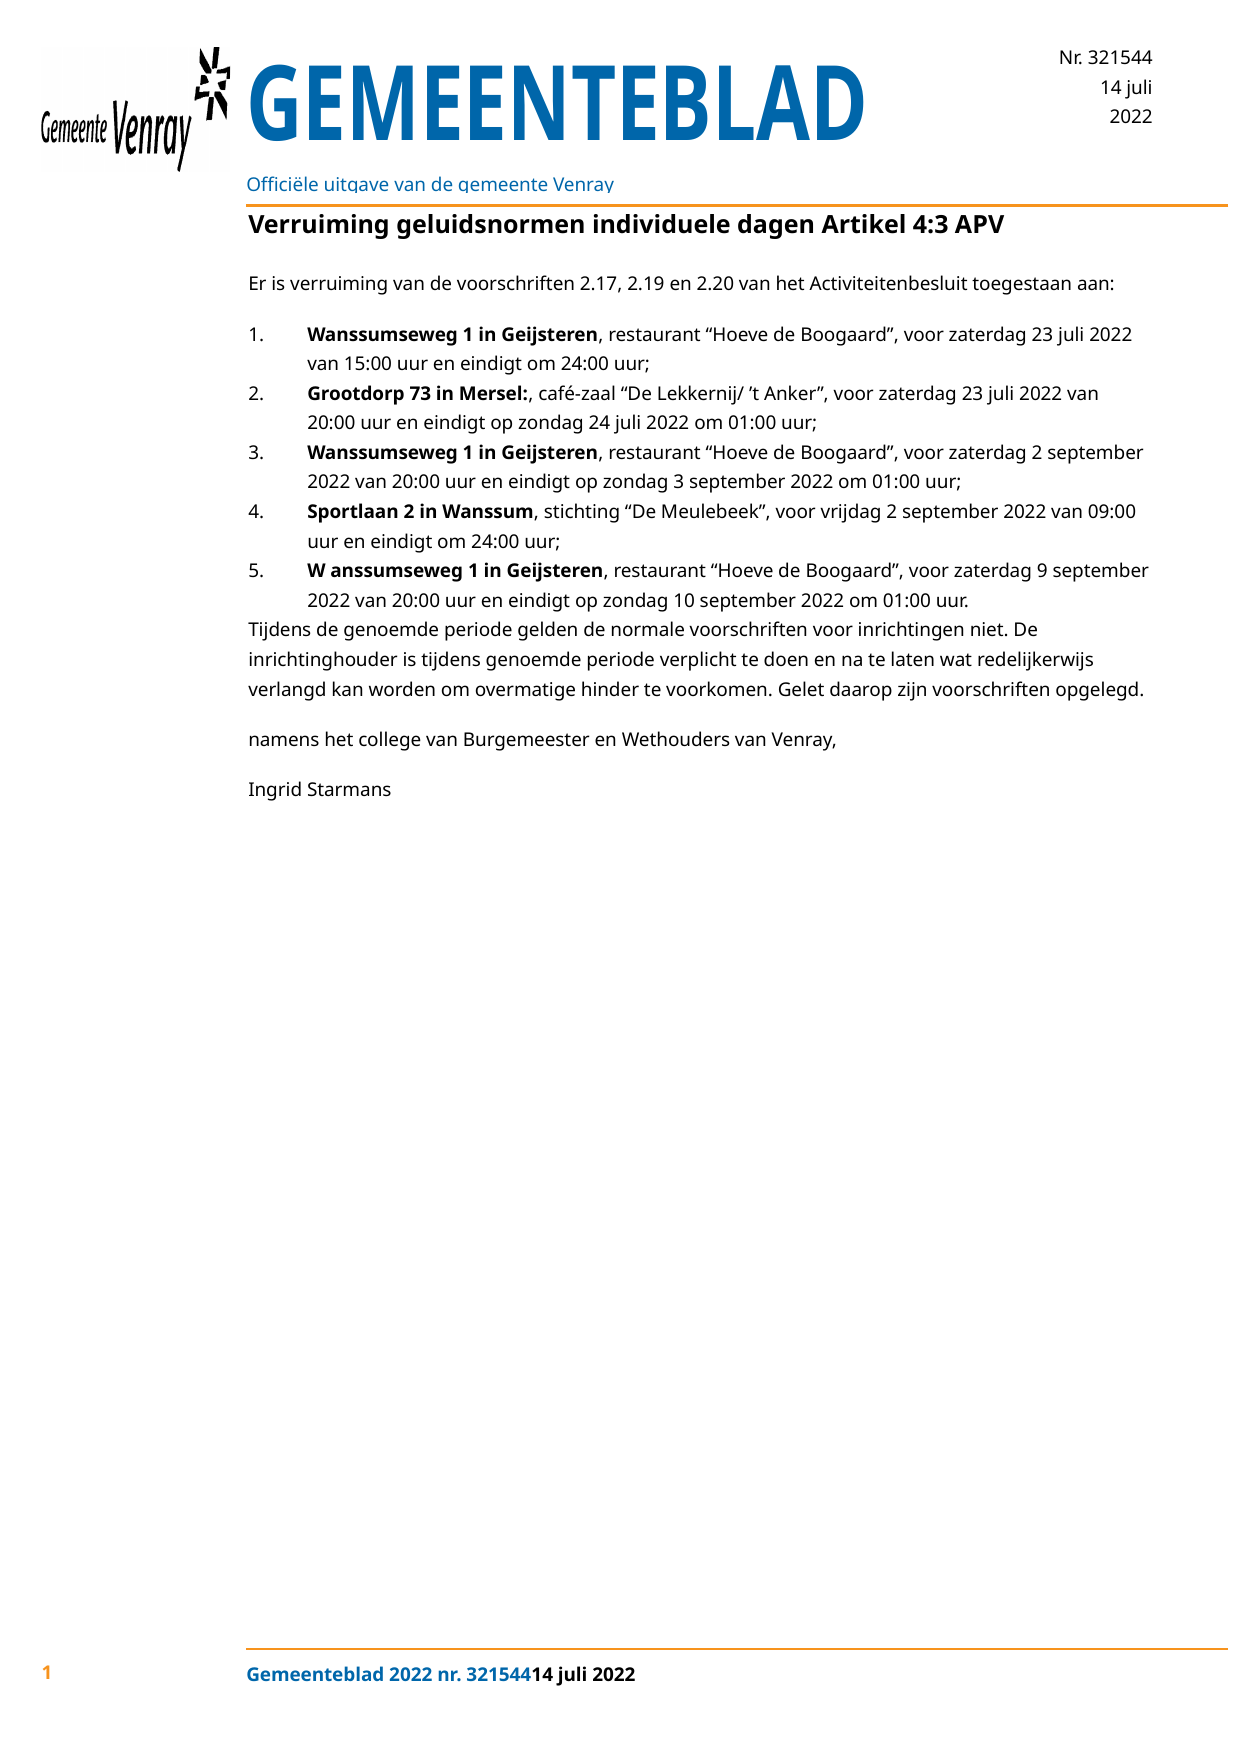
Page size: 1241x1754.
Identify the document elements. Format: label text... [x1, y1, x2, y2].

list W anssumseweg 1 in Geijsteren, restaurant “Hoeve de Boogaard”, voor zaterdag 9 september 2022 van 20:00 uur en eindigt op zondag 10 september 2022 om 01:00 uur. [248, 557, 1152, 613]
text Verruiming geluidsnormen individuele dagen Artikel 4:3 APV [248, 207, 1152, 241]
list Sportlaan 2 in Wanssum, stichting “De Meulebeek”, voor vrijdag 2 september 2022 van 09:00 uur en eindigt om 24:00 uur; [248, 498, 1152, 553]
list Wanssumseweg 1 in Geijsteren, restaurant “Hoeve de Boogaard”, voor zaterdag 2 september 2022 van 20:00 uur en eindigt op zondag 3 september 2022 om 01:00 uur; [248, 439, 1152, 494]
text Er is verruiming van de voorschriften 2.17, 2.19 en 2.20 van het Activiteitenbesluit toegestaan aan: [248, 270, 1152, 296]
text namens het college van Burgemeester en Wethouders van Venray, [248, 726, 1152, 752]
text Ingrid Starmans [248, 777, 1152, 802]
list Grootdorp 73 in Mersel:, café-zaal “De Lekkernij/ ’t Anker”, voor zaterdag 23 juli 2022 van 20:00 uur en eindigt op zondag 24 juli 2022 om 01:00 uur; [248, 380, 1152, 435]
text Tijdens de genoemde periode gelden de normale voorschriften voor inrichtingen niet. De inrichtinghouder is tijdens genoemde periode verplicht te doen en na te laten wat redelijkerwijs verlangd kan worden om overmatige hinder te voorkomen. Gelet daarop zijn voorschriften opgelegd. [248, 617, 1152, 701]
picture [41, 47, 231, 172]
list Wanssumseweg 1 in Geijsteren, restaurant “Hoeve de Boogaard”, voor zaterdag 23 juli 2022 van 15:00 uur en eindigt om 24:00 uur; [248, 321, 1152, 376]
